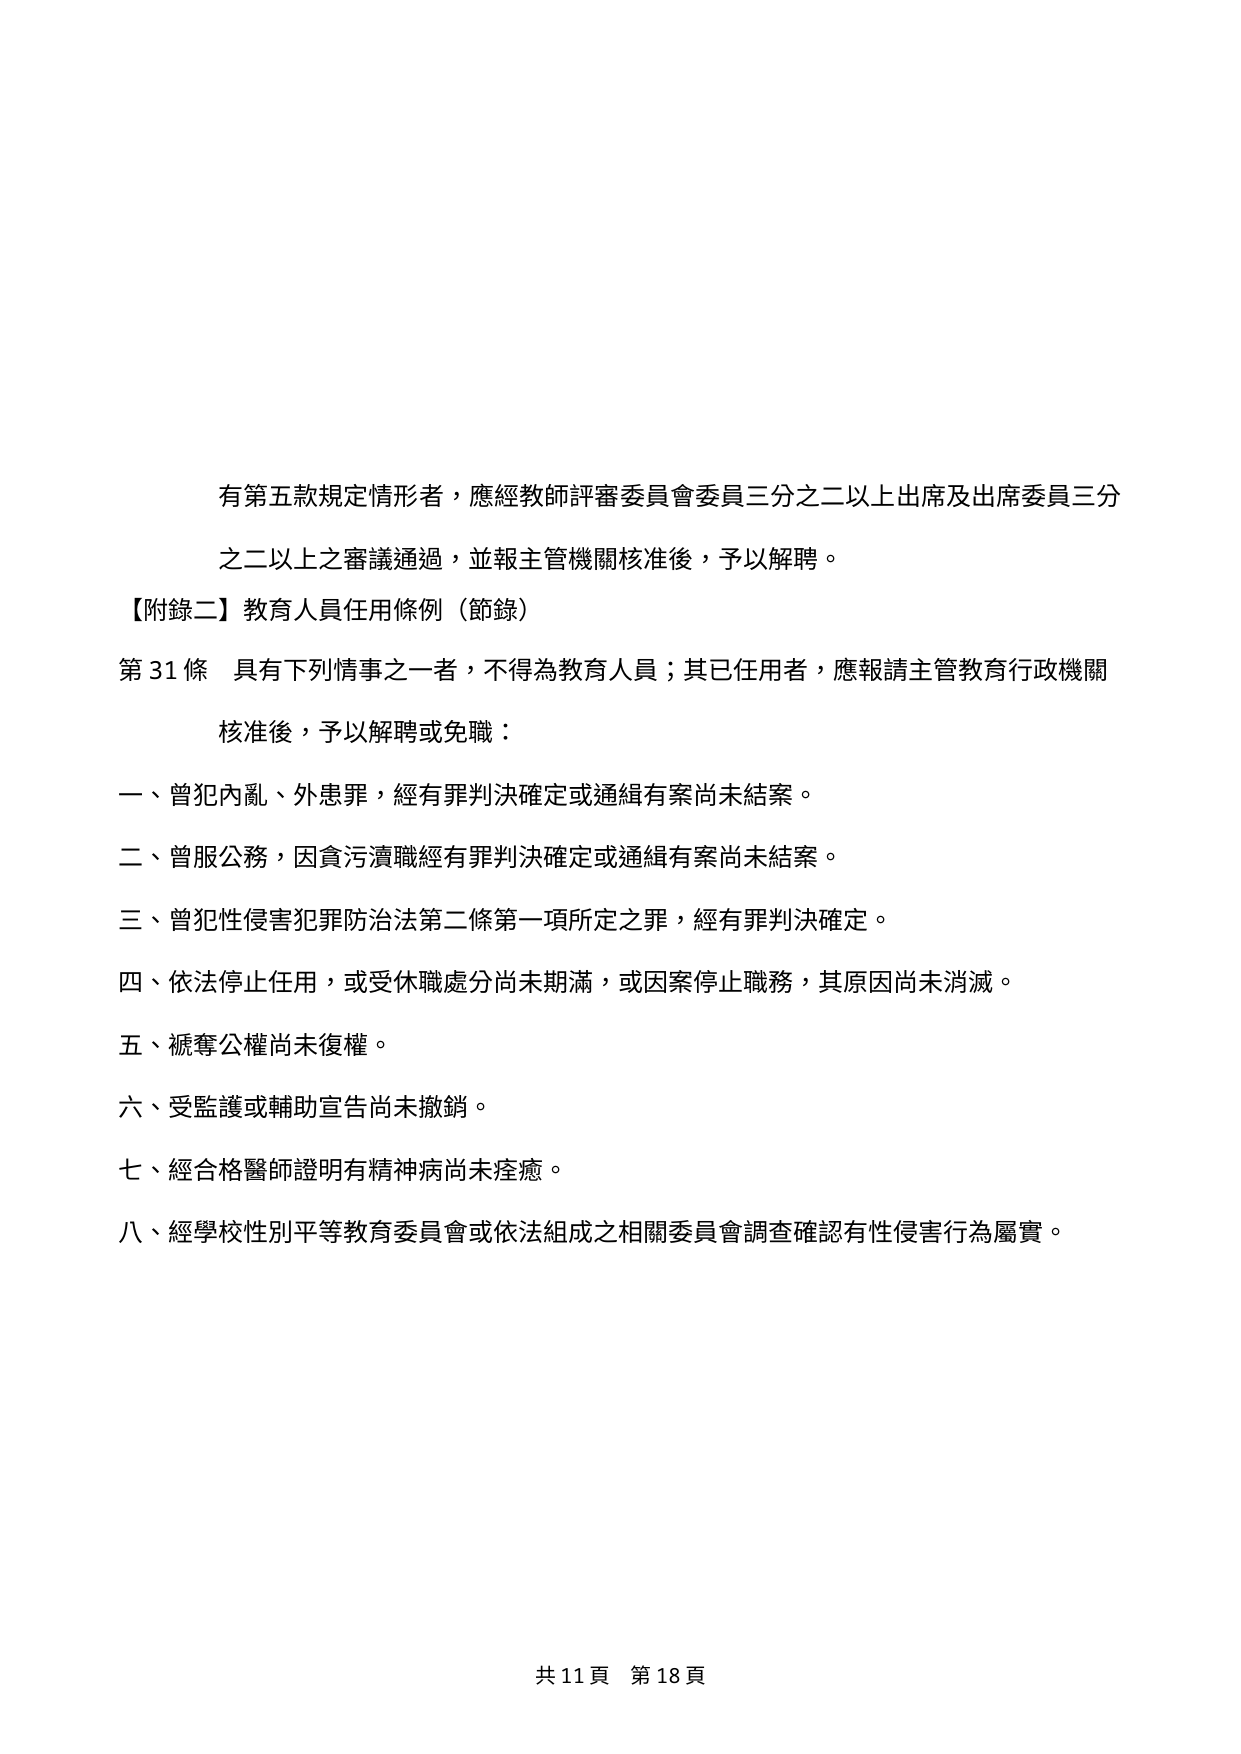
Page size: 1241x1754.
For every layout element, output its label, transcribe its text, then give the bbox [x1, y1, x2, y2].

text 三、曾犯性侵害犯罪防治法第二條第一項所定之罪，經有罪判決確定。 [118, 877, 1122, 939]
text 四、依法停止任用，或受休職處分尚未期滿，或因案停止職務，其原因尚未消滅。 [118, 939, 1122, 1002]
text 五、褫奪公權尚未復權。 [118, 1002, 1122, 1064]
text 二、曾服公務，因貪污瀆職經有罪判決確定或通緝有案尚未結案。 [118, 814, 1122, 877]
text 有第五款規定情形者，應經教師評審委員會委員三分之二以上出席及出席委員三分之二以上之審議通過，並報主管機關核准後，予以解聘。 [118, 453, 1122, 578]
text 一、曾犯內亂、外患罪，經有罪判決確定或通緝有案尚未結案。 [118, 752, 1122, 814]
text 八、經學校性別平等教育委員會或依法組成之相關委員會調查確認有性侵害行為屬實。 [118, 1189, 1122, 1252]
text 第31條 具有下列情事之一者，不得為教育人員；其已任用者，應報請主管教育行政機關核准後，予以解聘或免職： [118, 627, 1122, 752]
text 六、受監護或輔助宣告尚未撤銷。 [118, 1064, 1122, 1127]
text 七、經合格醫師證明有精神病尚未痊癒。 [118, 1127, 1122, 1189]
text 【附錄二】教育人員任用條例（節錄） [118, 591, 1122, 627]
